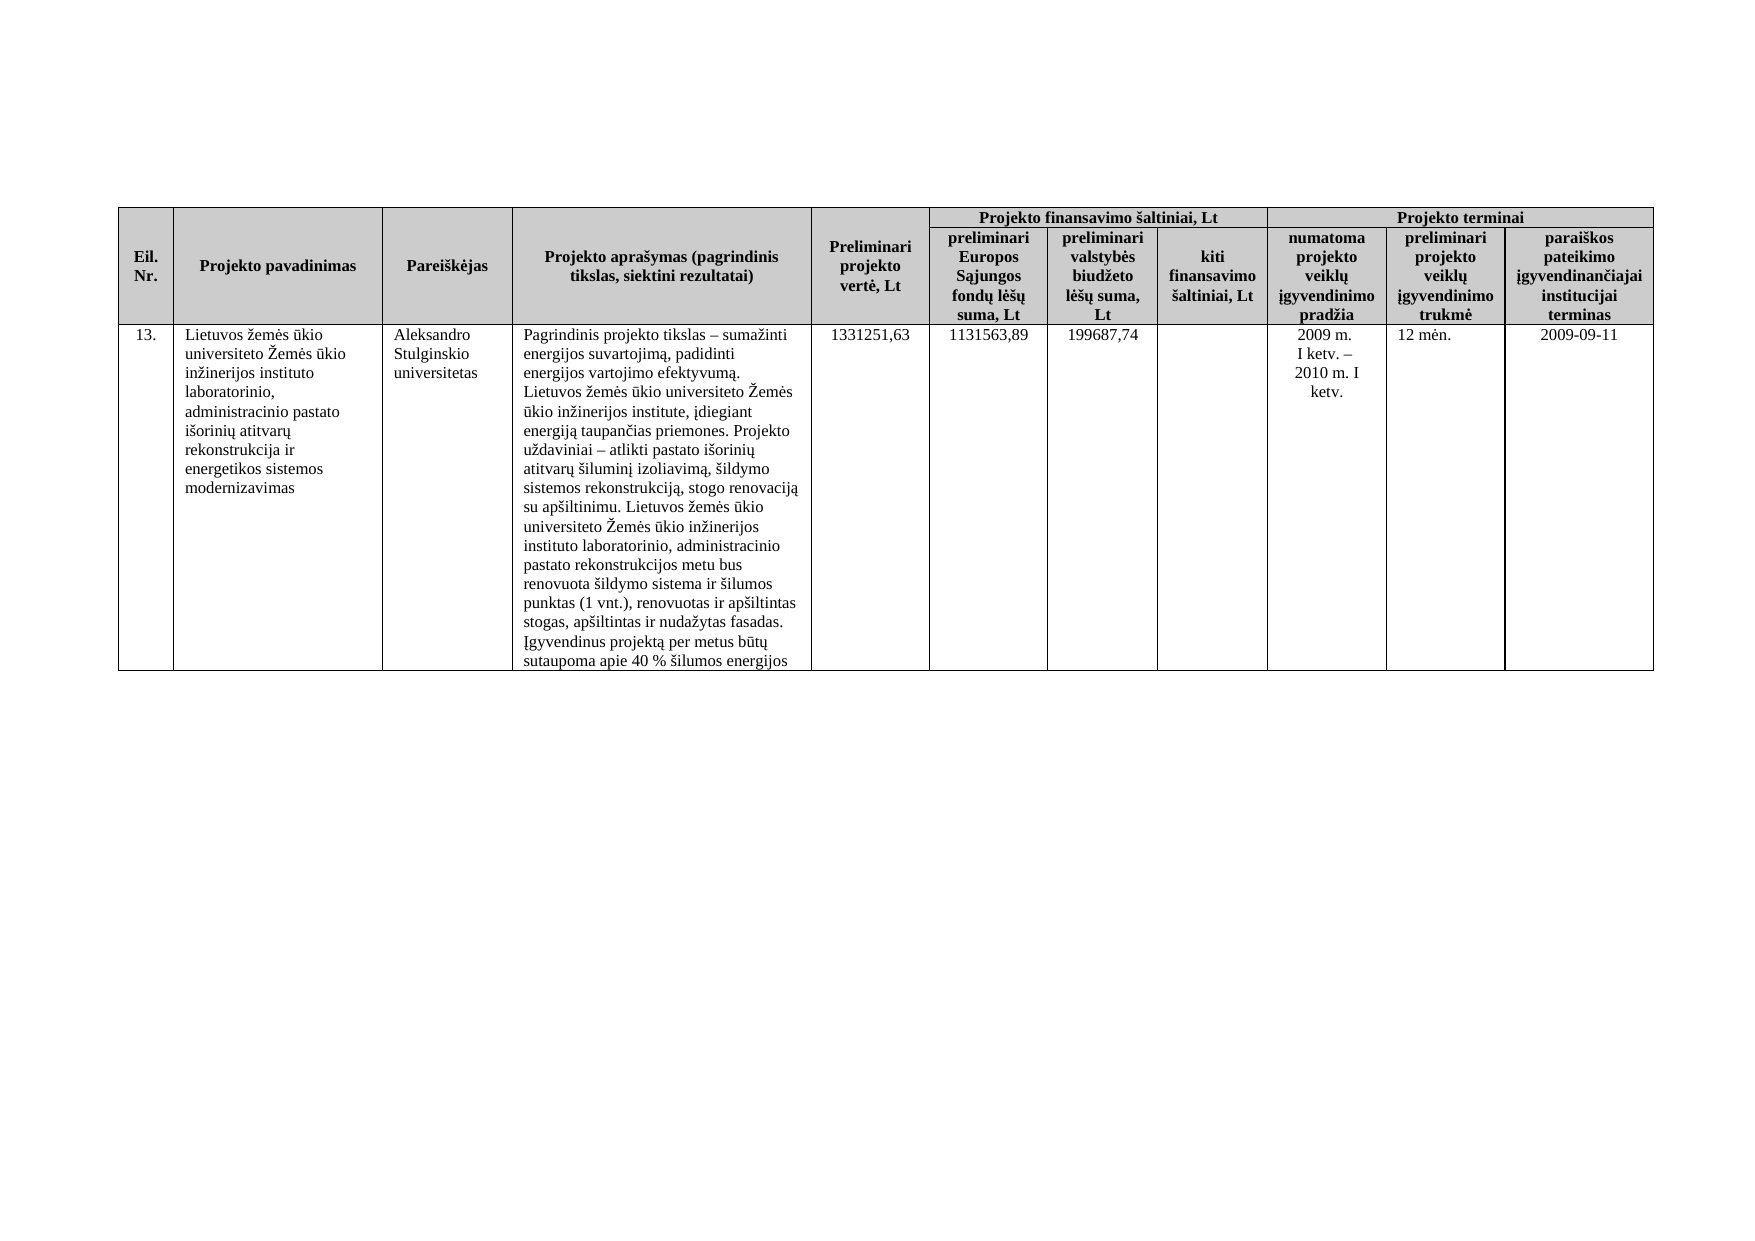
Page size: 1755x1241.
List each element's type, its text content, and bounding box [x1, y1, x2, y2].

table_cell Pagrindinis projekto tikslas – sumažinti energijos suvartojimą, padidinti energijos vartojimo efektyvumą. Lietuvos žemės ūkio universiteto Žemės ūkio inžinerijos institute, įdiegiant energiją taupančias priemones. Projekto uždaviniai – atlikti pastato išorinių atitvarų šiluminį izoliavimą, šildymo sistemos rekonstrukciją, stogo renovaciją su apšiltinimu. Lietuvos žemės ūkio universiteto Žemės ūkio inžinerijos instituto laboratorinio, administracinio pastato rekonstrukcijos metu bus renovuota šildymo sistema ir šilumos punktas (1 vnt.), renovuotas ir apšiltintas stogas, apšiltintas ir nudažytas fasadas. Įgyvendinus projektą per metus būtų sutaupoma apie 40 % šilumos energijos [513, 325, 811, 670]
table_header Pareiškėjas [383, 208, 512, 324]
table_cell 13. [119, 325, 173, 670]
table_cell 199687,74 [1048, 325, 1157, 670]
table_header Projekto pavadinimas [174, 208, 382, 324]
table_cell Aleksandro Stulginskio universitetas [383, 325, 512, 670]
table_cell numatoma projekto veiklų įgyvendinimo pradžia [1268, 228, 1386, 324]
table_cell [1158, 325, 1267, 670]
table_header Projekto aprašymas (pagrindinis tikslas, siektini rezultatai) [513, 208, 811, 324]
table_cell 2009-09-11 [1506, 325, 1653, 670]
table_header Eil. Nr. [119, 208, 173, 324]
table_header Projekto terminai [1268, 208, 1653, 227]
table_header Projekto finansavimo šaltiniai, Lt [930, 208, 1267, 227]
table_cell Lietuvos žemės ūkio universiteto Žemės ūkio inžinerijos instituto laboratorinio, administracinio pastato išorinių atitvarų rekonstrukcija ir energetikos sistemos modernizavimas [174, 325, 382, 670]
table_cell 2009 m. I ketv. – 2010 m. I ketv. [1268, 325, 1386, 670]
table_cell paraiškos pateikimo įgyvendinančiajai institucijai terminas [1506, 228, 1653, 324]
table_cell 1131563,89 [930, 325, 1047, 670]
table_cell 12 mėn. [1387, 325, 1504, 670]
table_header Preliminari projekto vertė, Lt [812, 208, 929, 324]
table_cell 1331251,63 [812, 325, 929, 670]
table_cell preliminari valstybės biudžeto lėšų suma, Lt [1048, 228, 1157, 324]
table_cell preliminari projekto veiklų įgyvendinimo trukmė [1387, 228, 1504, 324]
table_cell preliminari Europos Sąjungos fondų lėšų suma, Lt [930, 228, 1047, 324]
table_cell kiti finansavimo šaltiniai, Lt [1158, 228, 1267, 324]
